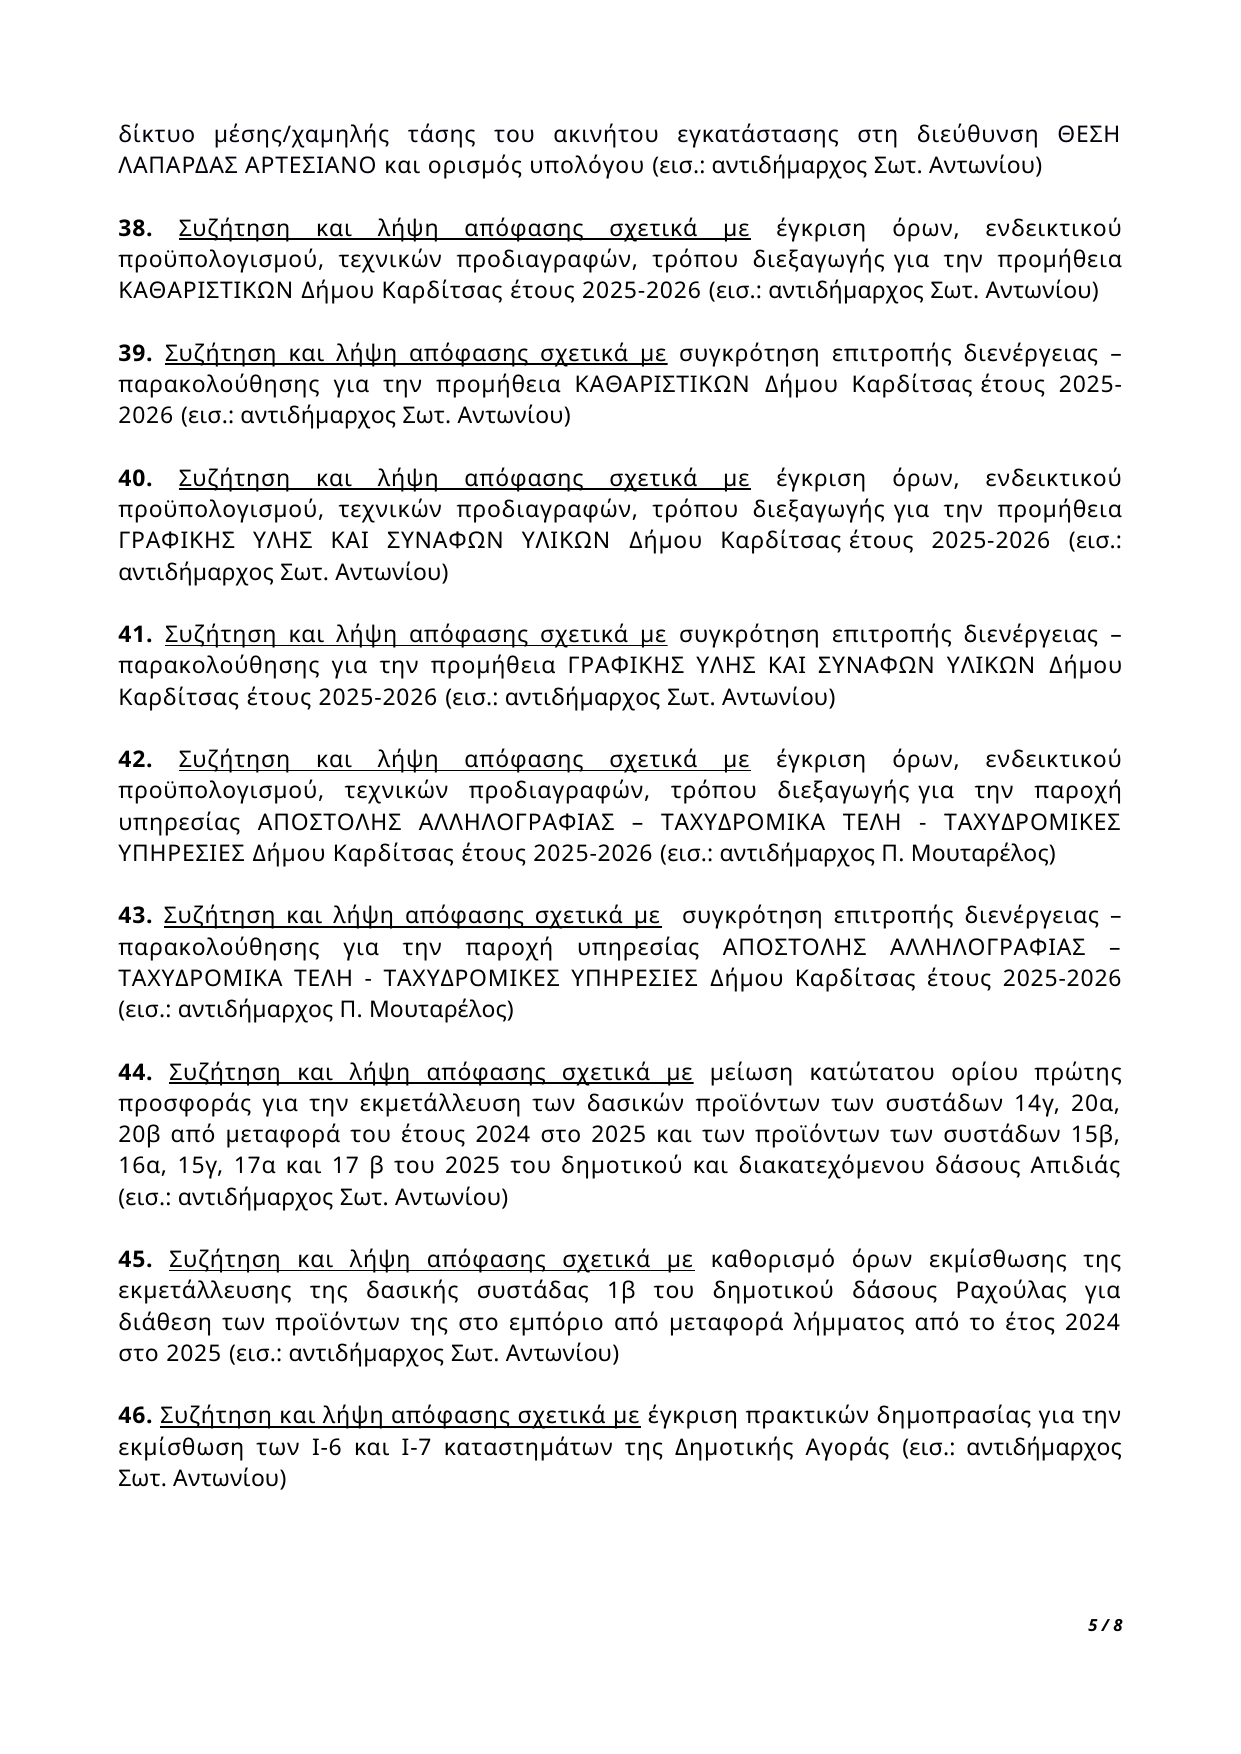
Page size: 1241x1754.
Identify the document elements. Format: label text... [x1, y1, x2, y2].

list 44. Συζήτηση και λήψη απόφασης σχετικά με μείωση κατώτατου ορίου πρώτης προσφοράς για την εκμετάλλευση των δασικών προϊόντων των συστάδων 14γ, 20α, 20β από μεταφορά του έτους 2024 στο 2025 και των προϊόντων των συστάδων 15β, 16α, 15γ, 17α και 17 β του 2025 του δημοτικού και διακατεχόμενου δάσους Απιδιάς (εισ.: αντιδήμαρχος Σωτ. Αντωνίου) [118, 1056, 1122, 1212]
list 42. Συζήτηση και λήψη απόφασης σχετικά με έγκριση όρων, ενδεικτικού προϋπολογισμού, τεχνικών προδιαγραφών, τρόπου διεξαγωγής για την παροχή υπηρεσίας ΑΠΟΣΤΟΛΗΣ ΑΛΛΗΛΟΓΡΑΦΙΑΣ – ΤΑΧΥΔΡΟΜΙΚΑ ΤΕΛΗ - ΤΑΧΥΔΡΟΜΙΚΕΣ ΥΠΗΡΕΣΙΕΣ Δήμου Καρδίτσας έτους 2025-2026 (εισ.: αντιδήμαρχος Π. Μουταρέλος) [118, 743, 1122, 868]
list 41. Συζήτηση και λήψη απόφασης σχετικά με συγκρότηση επιτροπής διενέργειας – παρακολούθησης για την προμήθεια ΓΡΑΦΙΚΗΣ ΥΛΗΣ ΚΑΙ ΣΥΝΑΦΩΝ ΥΛΙΚΩΝ Δήμου Καρδίτσας έτους 2025-2026 (εισ.: αντιδήμαρχος Σωτ. Αντωνίου) [118, 618, 1122, 712]
list 38. Συζήτηση και λήψη απόφασης σχετικά με έγκριση όρων, ενδεικτικού προϋπολογισμού, τεχνικών προδιαγραφών, τρόπου διεξαγωγής για την προμήθεια ΚΑΘΑΡΙΣΤΙΚΩΝ Δήμου Καρδίτσας έτους 2025-2026 (εισ.: αντιδήμαρχος Σωτ. Αντωνίου) [118, 212, 1122, 306]
list 45. Συζήτηση και λήψη απόφασης σχετικά με καθορισμό όρων εκμίσθωσης της εκμετάλλευσης της δασικής συστάδας 1β του δημοτικού δάσους Ραχούλας για διάθεση των προϊόντων της στο εμπόριο από μεταφορά λήμματος από το έτος 2024 στο 2025 (εισ.: αντιδήμαρχος Σωτ. Αντωνίου) [118, 1243, 1122, 1368]
list 39. Συζήτηση και λήψη απόφασης σχετικά με συγκρότηση επιτροπής διενέργειας – παρακολούθησης για την προμήθεια ΚΑΘΑΡΙΣΤΙΚΩΝ Δήμου Καρδίτσας έτους 2025-2026 (εισ.: αντιδήμαρχος Σωτ. Αντωνίου) [118, 337, 1122, 431]
list 43. Συζήτηση και λήψη απόφασης σχετικά με συγκρότηση επιτροπής διενέργειας – παρακολούθησης για την παροχή υπηρεσίας ΑΠΟΣΤΟΛΗΣ ΑΛΛΗΛΟΓΡΑΦΙΑΣ – ΤΑΧΥΔΡΟΜΙΚΑ ΤΕΛΗ - ΤΑΧΥΔΡΟΜΙΚΕΣ ΥΠΗΡΕΣΙΕΣ Δήμου Καρδίτσας έτους 2025-2026 (εισ.: αντιδήμαρχος Π. Μουταρέλος) [118, 899, 1122, 1024]
list δίκτυο μέσης/χαμηλής τάσης του ακινήτου εγκατάστασης στη διεύθυνση ΘΕΣΗ ΛΑΠΑΡΔΑΣ ΑΡΤΕΣΙΑΝΟ και ορισμός υπολόγου (εισ.: αντιδήμαρχος Σωτ. Αντωνίου) [118, 118, 1122, 181]
list 40. Συζήτηση και λήψη απόφασης σχετικά με έγκριση όρων, ενδεικτικού προϋπολογισμού, τεχνικών προδιαγραφών, τρόπου διεξαγωγής για την προμήθεια ΓΡΑΦΙΚΗΣ ΥΛΗΣ ΚΑΙ ΣΥΝΑΦΩΝ ΥΛΙΚΩΝ Δήμου Καρδίτσας έτους 2025-2026 (εισ.: αντιδήμαρχος Σωτ. Αντωνίου) [118, 462, 1122, 587]
list 46. Συζήτηση και λήψη απόφασης σχετικά με έγκριση πρακτικών δημοπρασίας για την εκμίσθωση των Ι-6 και Ι-7 καταστημάτων της Δημοτικής Αγοράς (εισ.: αντιδήμαρχος Σωτ. Αντωνίου) [118, 1399, 1122, 1493]
